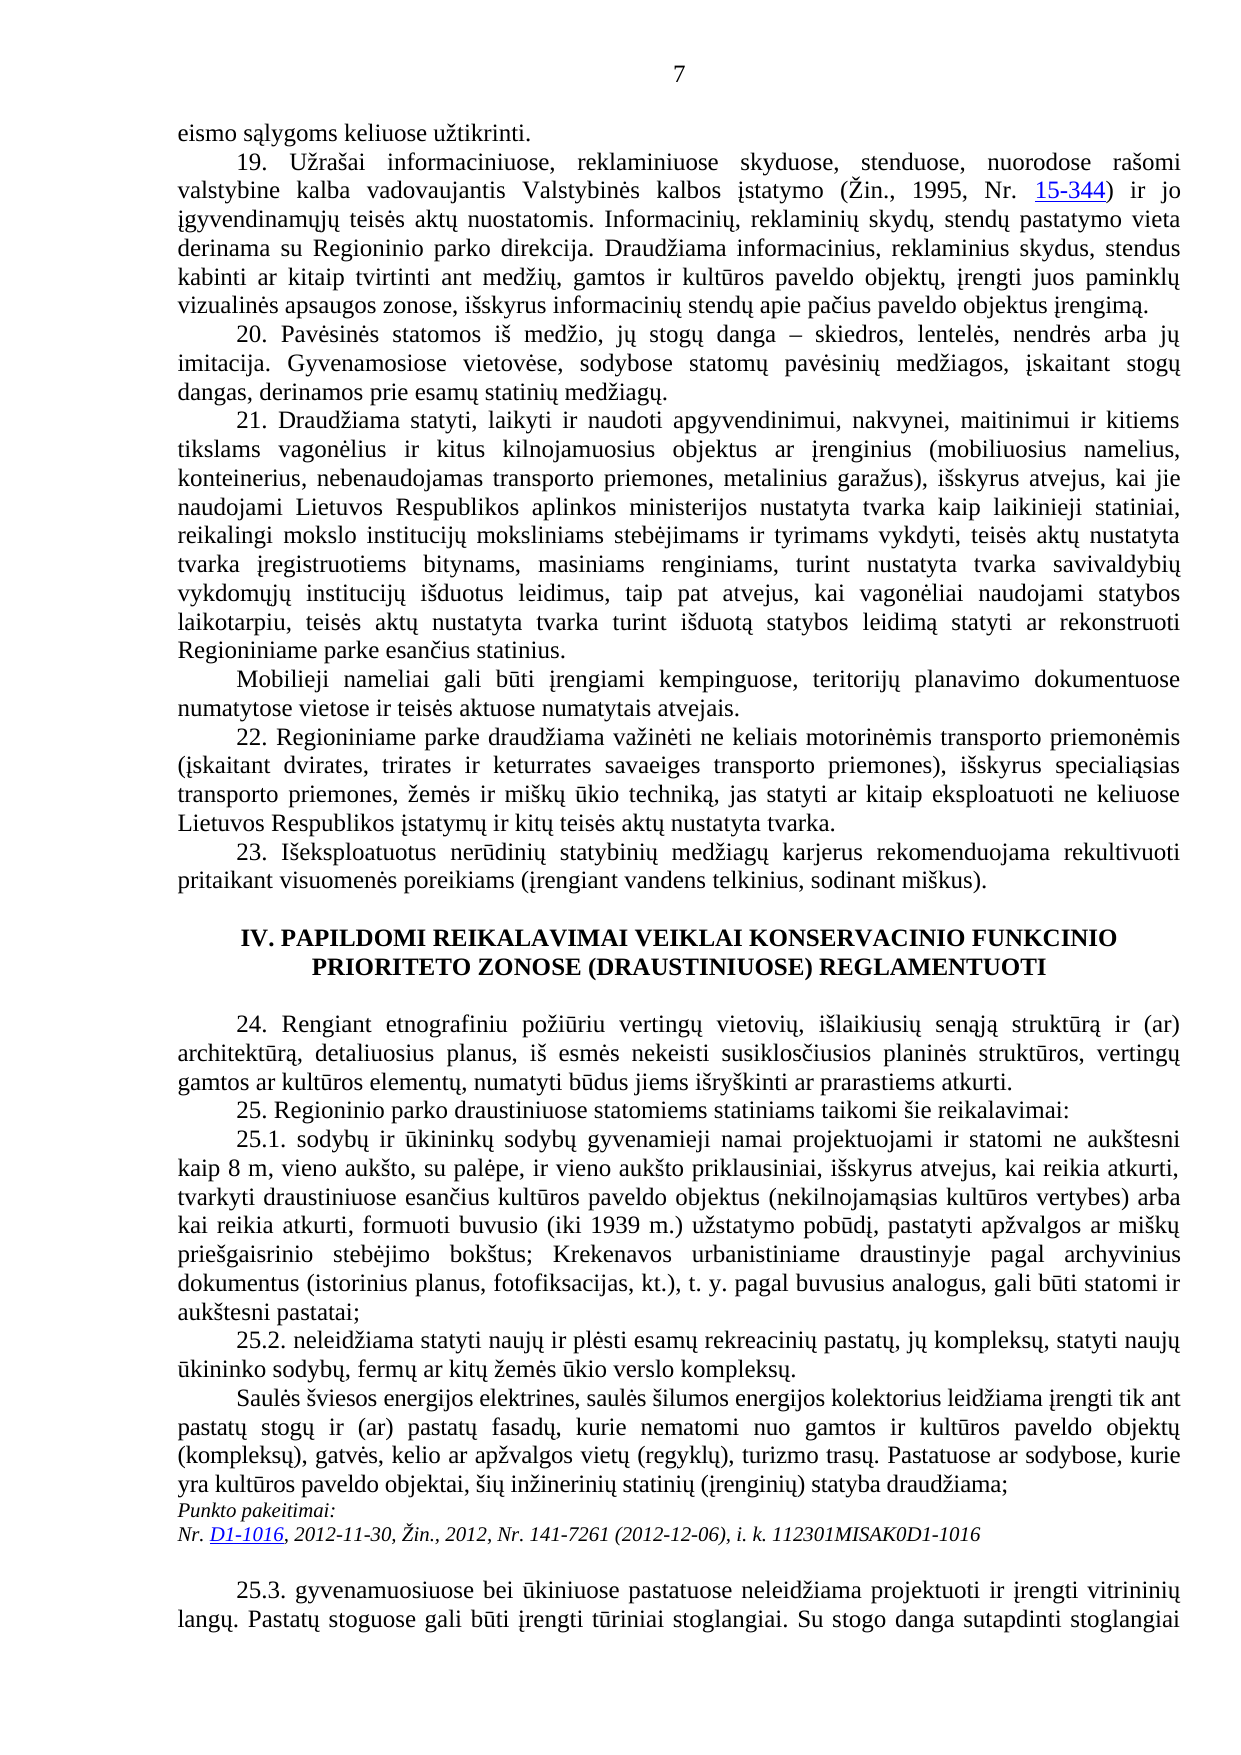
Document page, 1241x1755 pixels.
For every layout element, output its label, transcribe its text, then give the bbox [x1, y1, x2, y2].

text 23. Išeksploatuotus nerūdinių statybinių medžiagų karjerus rekomenduojama rekultivuoti pritaikant visuomenės poreikiams (įrengiant vandens telkinius, sodinant miškus). [177, 837, 1181, 894]
text 22. Regioniniame parke draudžiama važinėti ne keliais motorinėmis transporto priemonėmis (įskaitant dvirates, trirates ir keturrates savaeiges transporto priemones), išskyrus specialiąsias transporto priemones, žemės ir miškų ūkio techniką, jas statyti ar kitaip eksploatuoti ne keliuose Lietuvos Respublikos įstatymų ir kitų teisės aktų nustatyta tvarka. [177, 722, 1181, 837]
text Nr. D1-1016, 2012-11-30, Žin., 2012, Nr. 141-7261 (2012-12-06), i. k. 112301MISAK0D1-1016 [177, 1522, 1181, 1546]
text IV. PAPILDOMI REIKALAVIMAI VEIKLAI KONSERVACINIO FUNKCINIO PRIORITETO ZONOSE (DRAUSTINIUOSE) REGLAMENTUOTI [177, 923, 1181, 981]
text 25.3. gyvenamuosiuose bei ūkiniuose pastatuose neleidžiama projektuoti ir įrengti vitrininių langų. Pastatų stoguose gali būti įrengti tūriniai stoglangiai. Su stogo danga sutapdinti stoglangiai [177, 1575, 1181, 1632]
text Punkto pakeitimai: [177, 1498, 1181, 1522]
text Mobilieji nameliai gali būti įrengiami kempinguose, teritorijų planavimo dokumentuose numatytose vietose ir teisės aktuose numatytais atvejais. [177, 664, 1181, 722]
text eismo sąlygoms keliuose užtikrinti. [177, 118, 1181, 147]
text Saulės šviesos energijos elektrines, saulės šilumos energijos kolektorius leidžiama įrengti tik ant pastatų stogų ir (ar) pastatų fasadų, kurie nematomi nuo gamtos ir kultūros paveldo objektų (kompleksų), gatvės, kelio ar apžvalgos vietų (regyklų), turizmo trasų. Pastatuose ar sodybose, kurie yra kultūros paveldo objektai, šių inžinerinių statinių (įrenginių) statyba draudžiama; [177, 1383, 1181, 1498]
text 25.2. neleidžiama statyti naujų ir plėsti esamų rekreacinių pastatų, jų kompleksų, statyti naujų ūkininko sodybų, fermų ar kitų žemės ūkio verslo kompleksų. [177, 1326, 1181, 1383]
text 21. Draudžiama statyti, laikyti ir naudoti apgyvendinimui, nakvynei, maitinimui ir kitiems tikslams vagonėlius ir kitus kilnojamuosius objektus ar įrenginius (mobiliuosius namelius, konteinerius, nebenaudojamas transporto priemones, metalinius garažus), išskyrus atvejus, kai jie naudojami Lietuvos Respublikos aplinkos ministerijos nustatyta tvarka kaip laikinieji statiniai, reikalingi mokslo institucijų moksliniams stebėjimams ir tyrimams vykdyti, teisės aktų nustatyta tvarka įregistruotiems bitynams, masiniams renginiams, turint nustatyta tvarka savivaldybių vykdomųjų institucijų išduotus leidimus, taip pat atvejus, kai vagonėliai naudojami statybos laikotarpiu, teisės aktų nustatyta tvarka turint išduotą statybos leidimą statyti ar rekonstruoti Regioniniame parke esančius statinius. [177, 406, 1181, 664]
text 25. Regioninio parko draustiniuose statomiems statiniams taikomi šie reikalavimai: [177, 1096, 1181, 1124]
text 25.1. sodybų ir ūkininkų sodybų gyvenamieji namai projektuojami ir statomi ne aukštesni kaip 8 m, vieno aukšto, su palėpe, ir vieno aukšto priklausiniai, išskyrus atvejus, kai reikia atkurti, tvarkyti draustiniuose esančius kultūros paveldo objektus (nekilnojamąsias kultūros vertybes) arba kai reikia atkurti, formuoti buvusio (iki 1939 m.) užstatymo pobūdį, pastatyti apžvalgos ar miškų priešgaisrinio stebėjimo bokštus; Krekenavos urbanistiniame draustinyje pagal archyvinius dokumentus (istorinius planus, fotofiksacijas, kt.), t. y. pagal buvusius analogus, gali būti statomi ir aukštesni pastatai; [177, 1124, 1181, 1326]
text 19. Užrašai informaciniuose, reklaminiuose skyduose, stenduose, nuorodose rašomi valstybine kalba vadovaujantis Valstybinės kalbos įstatymo (Žin., 1995, Nr. 15-344) ir jo įgyvendinamųjų teisės aktų nuostatomis. Informacinių, reklaminių skydų, stendų pastatymo vieta derinama su Regioninio parko direkcija. Draudžiama informacinius, reklaminius skydus, stendus kabinti ar kitaip tvirtinti ant medžių, gamtos ir kultūros paveldo objektų, įrengti juos paminklų vizualinės apsaugos zonose, išskyrus informacinių stendų apie pačius paveldo objektus įrengimą. [177, 147, 1181, 319]
text 24. Rengiant etnografiniu požiūriu vertingų vietovių, išlaikiusių senąją struktūrą ir (ar) architektūrą, detaliuosius planus, iš esmės nekeisti susiklosčiusios planinės struktūros, vertingų gamtos ar kultūros elementų, numatyti būdus jiems išryškinti ar prarastiems atkurti. [177, 1009, 1181, 1096]
text 20. Pavėsinės statomos iš medžio, jų stogų danga – skiedros, lentelės, nendrės arba jų imitacija. Gyvenamosiose vietovėse, sodybose statomų pavėsinių medžiagos, įskaitant stogų dangas, derinamos prie esamų statinių medžiagų. [177, 319, 1181, 406]
